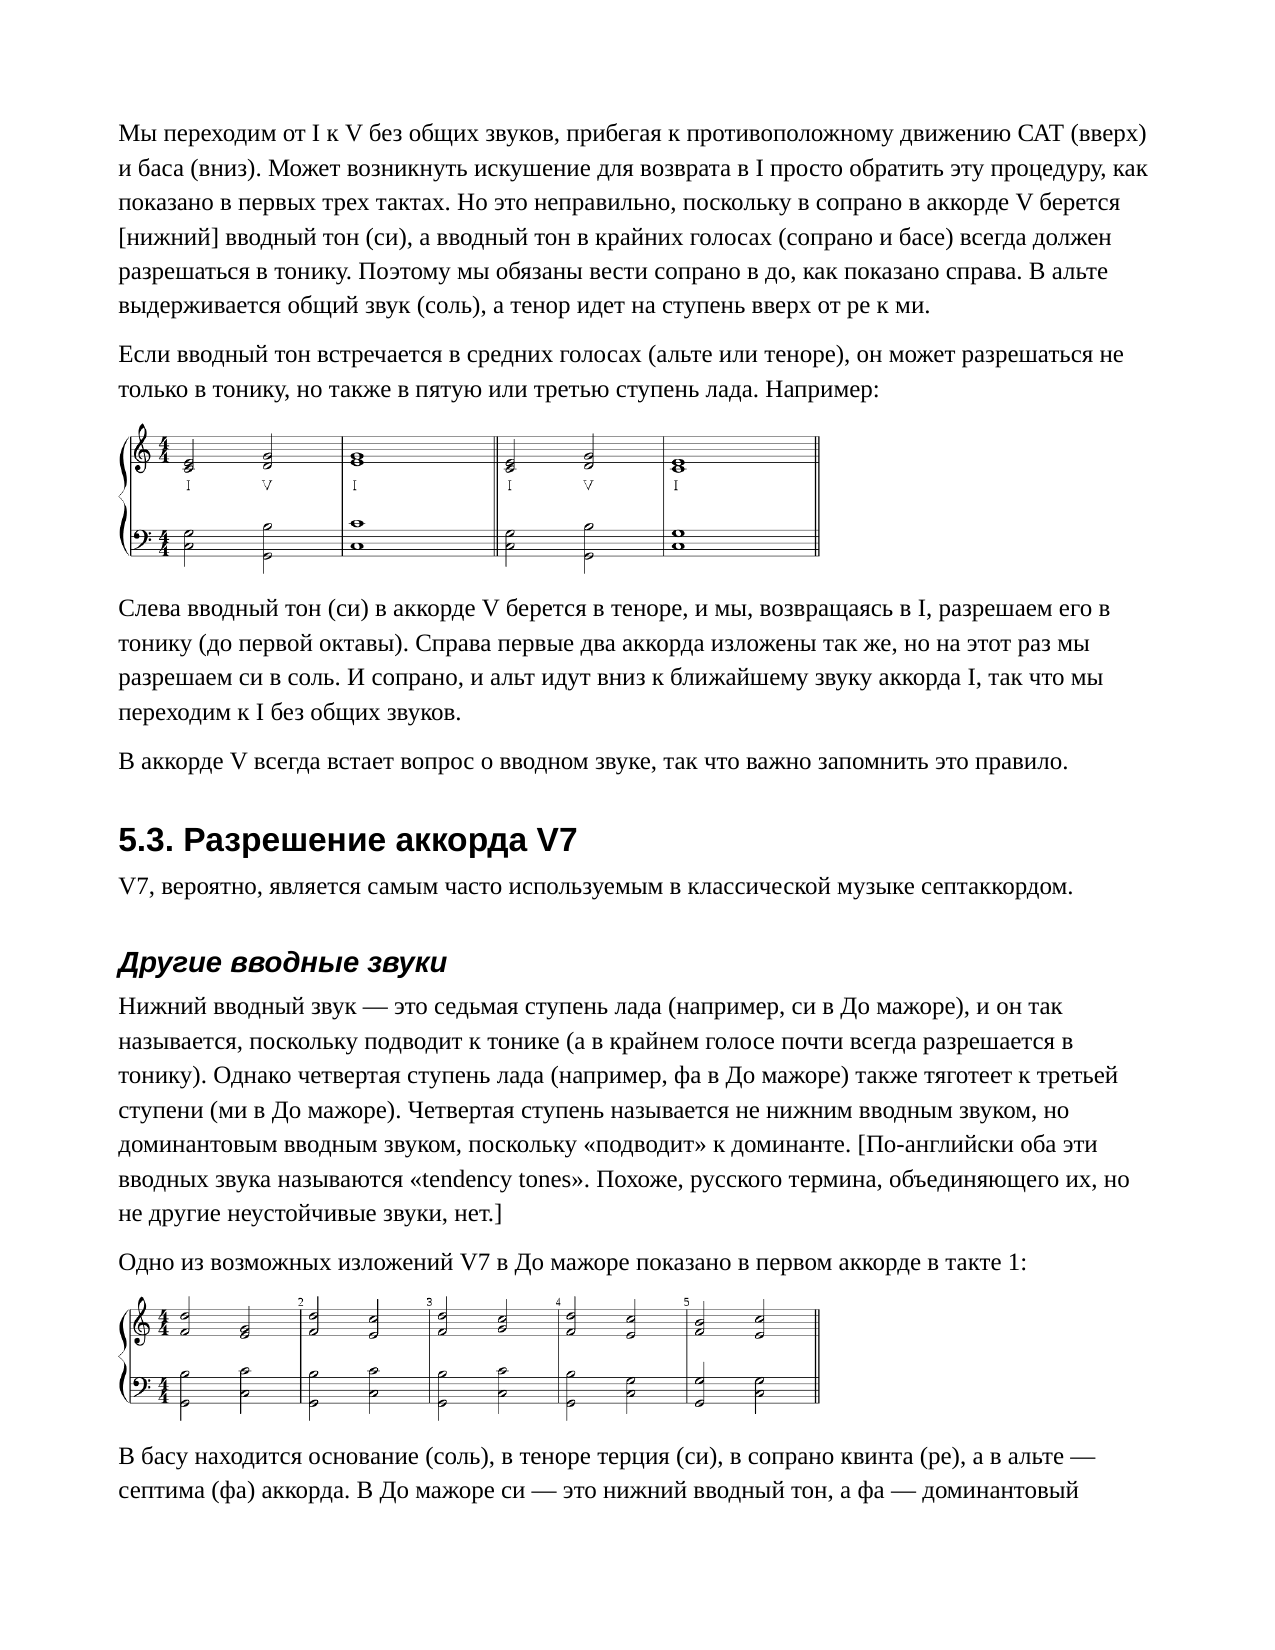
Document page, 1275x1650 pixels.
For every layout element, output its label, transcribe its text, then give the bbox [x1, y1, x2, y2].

subtitle 5.3. Разрешение аккорда V7 [118, 820, 1157, 859]
text В аккорде V всегда встает вопрос о вводном звуке, так что важно запомнить это правило. [118, 746, 1157, 775]
text В басу находится основание (соль), в теноре терция (си), в сопрано квинта (ре), а в альте — септима (фа) аккорда. В До мажоре си — это нижний вводный тон, а фа — доминантовый [118, 1441, 1157, 1504]
text Мы переходим от I к V без общих звуков, прибегая к противоположному движению САТ (вверх) и баса (вниз). Может возникнуть искушение для возврата в I просто обратить эту процедуру, как показано в первых трех тактах. Но это неправильно, поскольку в сопрано в аккорде V берется [нижний] вводный тон (си), а вводный тон в крайних голосах (сопрано и басе) всегда должен разрешаться в тонику. Поэтому мы обязаны вести сопрано в до, как показано справа. В альте выдерживается общий звук (соль), а тенор идет на ступень вверх от ре к ми. [118, 118, 1157, 319]
text Если вводный тон встречается в средних голосах (альте или теноре), он может разрешаться не только в тонику, но также в пятую или третью ступень лада. Например: [118, 339, 1157, 403]
text Нижний вводный звук — это седьмая ступень лада (например, си в До мажоре), и он так называется, поскольку подводит к тонике (а в крайнем голосе почти всегда разрешается в тонику). Однако четвертая ступень лада (например, фа в До мажоре) также тяготеет к третьей ступени (ми в До мажоре). Четвертая ступень называется не нижним вводным звуком, но доминантовым вводным звуком, поскольку «подводит» к доминанте. [По-английски оба эти вводных звука называются «tendency tones». Похоже, русского термина, объединяющего их, но не другие неустойчивые звуки, нет.] [118, 991, 1157, 1227]
subtitle Другие вводные звуки [118, 945, 1157, 979]
text Одно из возможных изложений V7 в До мажоре показано в первом аккорде в такте 1: [118, 1247, 1157, 1276]
text Слева вводный тон (си) в аккорде V берется в теноре, и мы, возвращаясь в I, разрешаем его в тонику (до первой октавы). Справа первые два аккорда изложены так же, но на этот раз мы разрешаем си в соль. И сопрано, и альт идут вниз к ближайшему звуку аккорда I, так что мы переходим к I без общих звуков. [118, 593, 1157, 726]
picture [118, 423, 820, 574]
text V7, вероятно, является самым часто используемым в классической музыке септаккордом. [118, 871, 1157, 900]
picture [118, 1296, 820, 1421]
